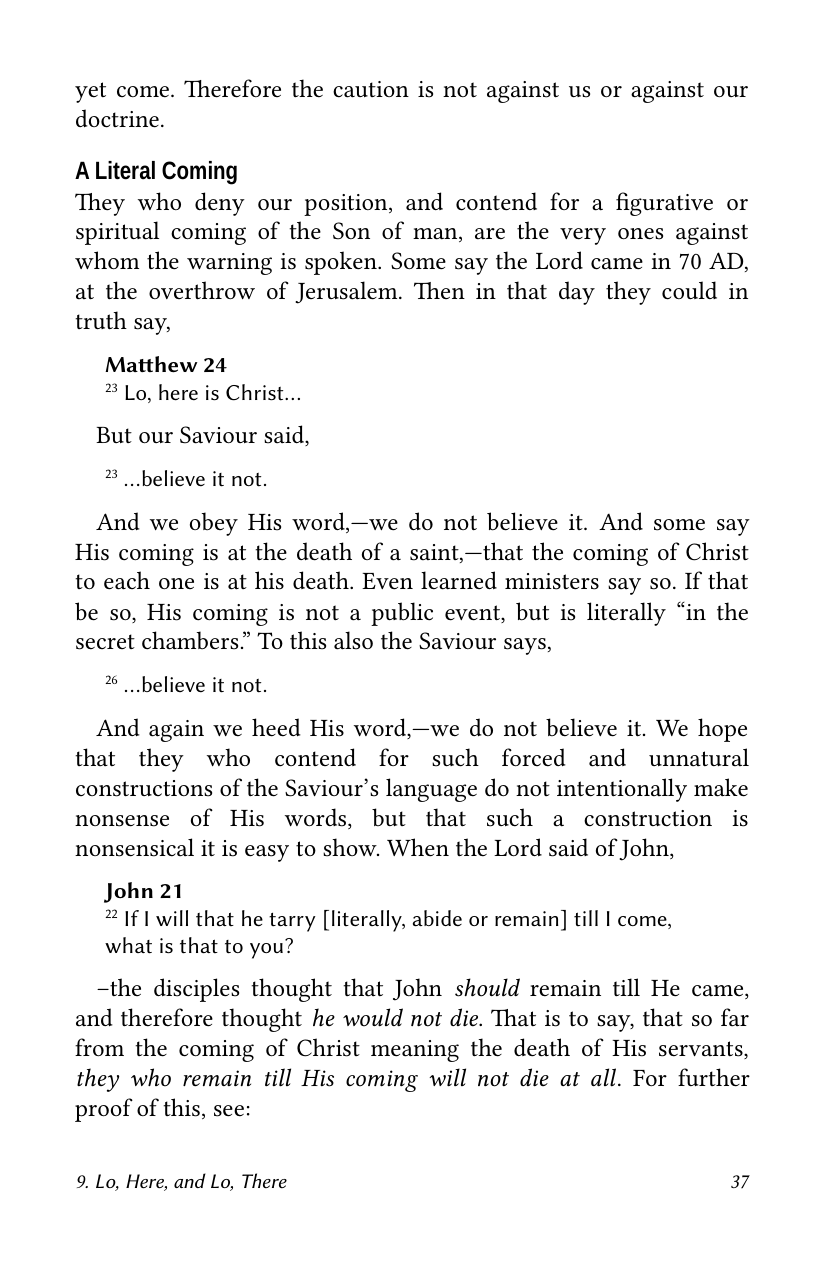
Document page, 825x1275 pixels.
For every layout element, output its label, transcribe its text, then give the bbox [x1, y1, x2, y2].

text 23 ...believe it not. [105, 466, 720, 492]
text 26 ...believe it not. [105, 672, 720, 698]
text 22 If I will that he tarry [literally, abide or remain] till I come, what is that to you? [105, 906, 720, 959]
text And we obey His word,—we do not believe it. And some say His coming is at the death of a saint,—that the coming of Christ to each one is at his death. Even learned ministers say so. If that be so, His coming is not a public event, but is literally “in the secret chambers.” To this also the Saviour says, [75, 508, 750, 656]
text Matthew 24 [105, 352, 750, 378]
text –the disciples thought that John should remain till He came, and therefore thought he would not die. That is to say, that so far from the coming of Christ meaning the death of His servants, they who remain till His coming will not die at all. For further proof of this, see: [75, 974, 750, 1122]
text But our Saviour said, [75, 421, 750, 450]
text They who deny our position, and contend for a figurative or spiritual coming of the Son of man, are the very ones against whom the warning is spoken. Some say the Lord came in 70 AD, at the overthrow of Jerusalem. Then in that day they could in truth say, [75, 187, 750, 336]
text yet come. Therefore the caution is not against us or against our doctrine. [75, 75, 750, 133]
text John 21 [105, 878, 750, 904]
text 23 Lo, here is Christ... [105, 379, 720, 406]
text And again we heed His word,—we do not believe it. We hope that they who contend for such forced and unnatural constructions of the Saviour’s language do not intentionally make nonsense of His words, but that such a construction is nonsensical it is easy to show. When the Lord said of John, [75, 714, 750, 862]
subtitle A Literal Coming [75, 156, 750, 184]
